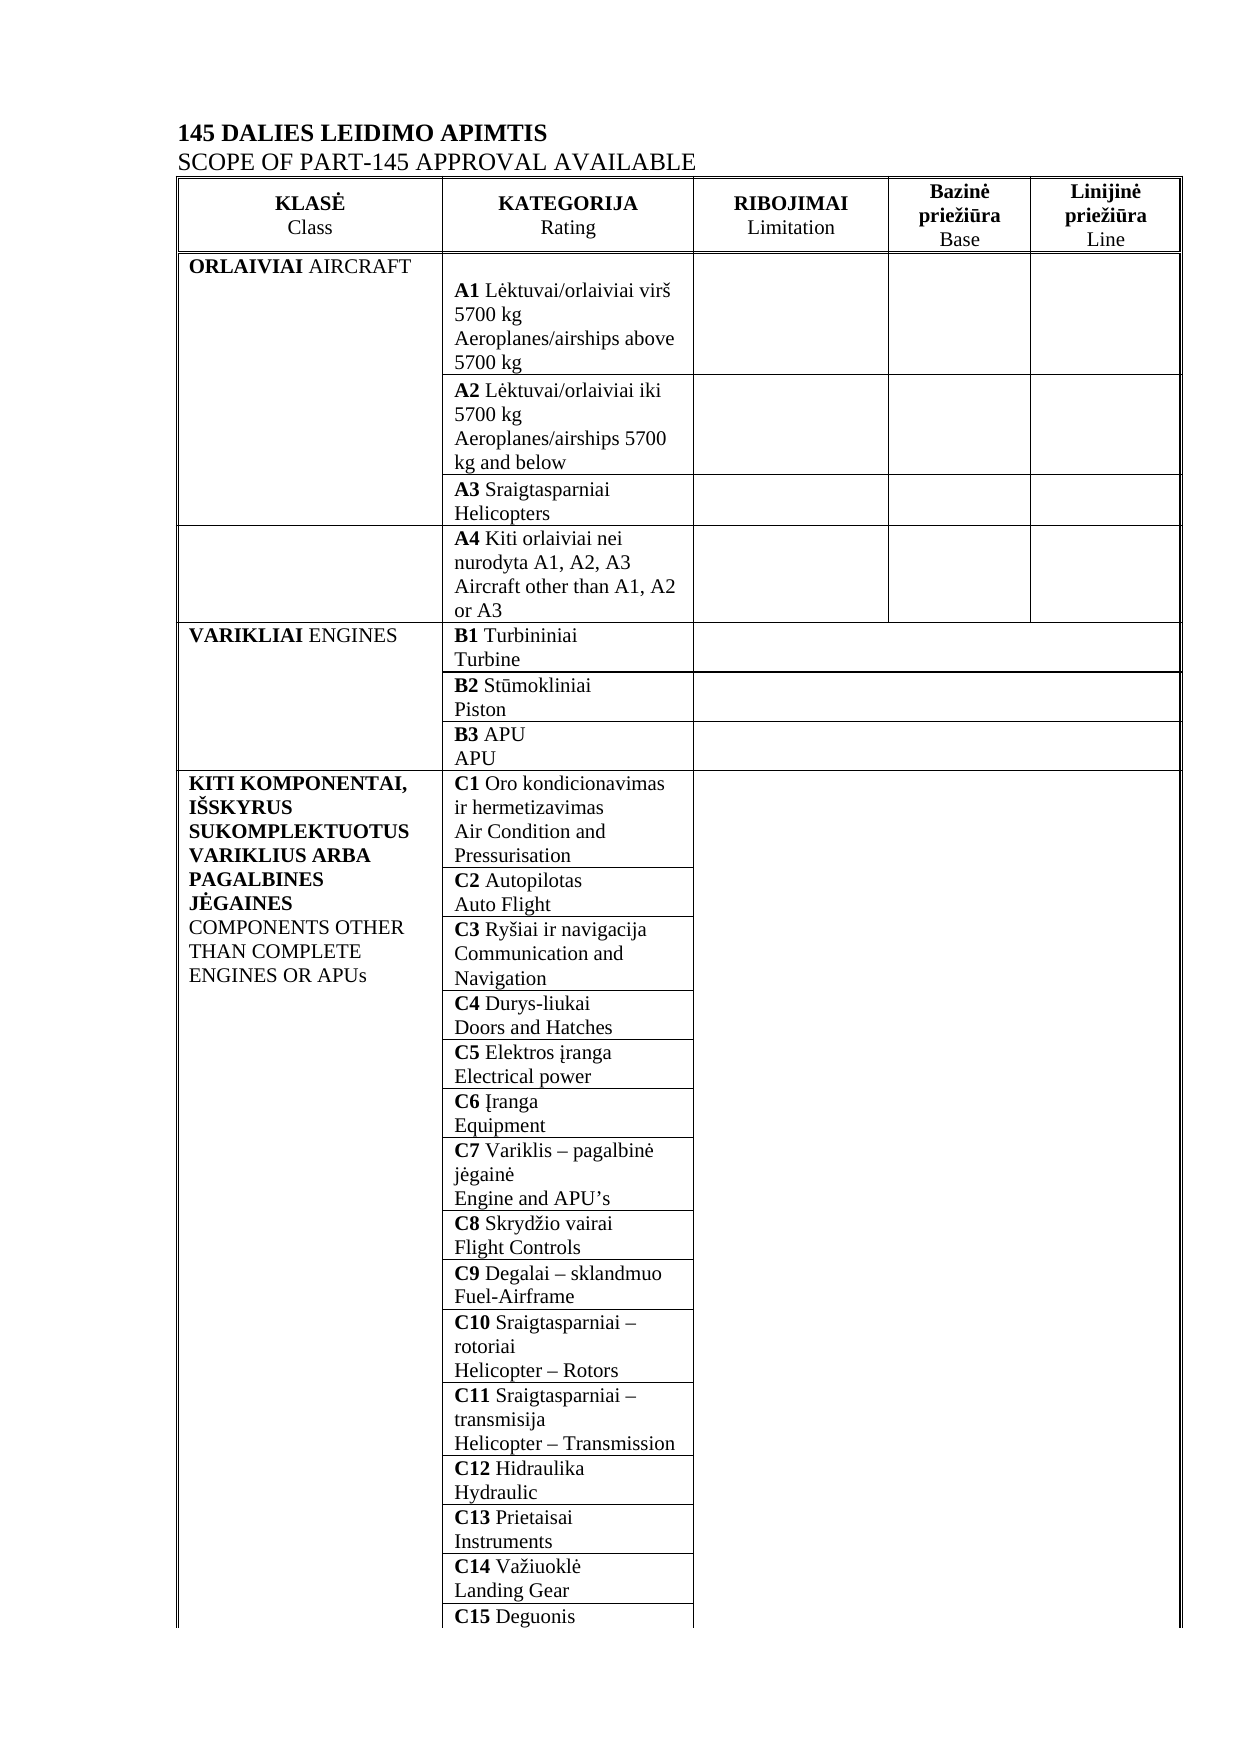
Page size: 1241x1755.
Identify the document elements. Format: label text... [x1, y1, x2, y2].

table_header RIBOJIMAI Limitation [694, 179, 888, 251]
table_cell [694, 1210, 1179, 1259]
table_cell C3 Ryšiai ir navigacija Communication and Navigation [443, 917, 693, 989]
table_cell C12 Hidraulika Hydraulic [443, 1456, 693, 1504]
table_cell [694, 916, 1179, 989]
table_cell A2 Lėktuvai/orlaiviai iki 5700 kg Aeroplanes/airships 5700 kg and below [443, 375, 693, 474]
table_cell C6 Įranga Equipment [443, 1089, 693, 1137]
table_cell B2 Stūmokliniai Piston [443, 673, 693, 721]
table_cell C5 Elektros įranga Electrical power [443, 1040, 693, 1088]
table_cell ORLAIVIAI Aircraft [179, 254, 442, 525]
table_cell C9 Degalai – sklandmuo Fuel-Airframe [443, 1260, 693, 1308]
table_cell A3 Sraigtasparniai Helicopters [443, 475, 693, 525]
table_cell A4 Kiti orlaiviai nei nurodyta A1, A2, A3 Aircraft other than A1, A2 or A3 [443, 526, 693, 622]
table_cell C14 Važiuoklė Landing Gear [443, 1554, 693, 1602]
table_cell [889, 375, 1030, 474]
table_cell [889, 526, 1030, 622]
table_cell [1031, 254, 1179, 374]
table_cell [694, 1259, 1179, 1308]
table_cell [694, 475, 888, 525]
table_cell [694, 990, 1179, 1039]
table_cell [694, 375, 888, 474]
table_cell VARIKLIAI Engines [179, 623, 442, 770]
table_cell [694, 1309, 1179, 1382]
table_cell [694, 1455, 1179, 1504]
table_cell [1031, 475, 1179, 525]
table_header Bazinė priežiūra Base [889, 179, 1030, 251]
table_cell [694, 771, 1179, 867]
table_cell C1 Oro kondicionavimas ir hermetizavimas Air Condition and Pressurisation [443, 771, 693, 867]
table_cell [889, 475, 1030, 525]
table_cell [694, 1088, 1179, 1137]
table_cell [694, 1603, 1179, 1628]
table_cell [179, 526, 442, 622]
table_cell [694, 1504, 1179, 1553]
table_cell [694, 1137, 1179, 1210]
table_cell [694, 1382, 1179, 1455]
table_cell C10 Sraigtasparniai – rotoriai Helicopter – Rotors [443, 1310, 693, 1382]
table_cell [889, 254, 1030, 374]
table_cell [694, 1553, 1179, 1602]
table_cell [694, 623, 1179, 671]
table_header Linijinė priežiūra Line [1031, 179, 1179, 251]
table_cell C4 Durys-liukai Doors and Hatches [443, 991, 693, 1039]
table_cell C15 Deguonis [443, 1604, 693, 1628]
table_cell C13 Prietaisai Instruments [443, 1505, 693, 1553]
table_header KATEGORIJA Rating [443, 179, 693, 251]
table_cell [694, 722, 1179, 770]
table_cell [694, 1039, 1179, 1088]
table_cell A1 Lėktuvai/orlaiviai virš 5700 kg Aeroplanes/airships above 5700 kg [443, 254, 693, 374]
table_cell C8 Skrydžio vairai Flight Controls [443, 1211, 693, 1259]
table_cell [694, 673, 1179, 721]
table_cell [694, 867, 1179, 916]
table_cell [1031, 375, 1179, 474]
table_cell C2 Autopilotas Auto Flight [443, 868, 693, 916]
text SCOPE OF PART-145 APPROVAL AVAILABLE [177, 147, 1181, 176]
table_cell B1 Turbininiai Turbine [443, 623, 693, 671]
text 145 DALIES LEIDIMO APIMTIS [177, 118, 1181, 147]
table_cell [694, 254, 888, 374]
table_cell B3 APU APU [443, 722, 693, 770]
table_header KLASĖ Class [179, 179, 442, 251]
table_cell [694, 526, 888, 622]
table_cell KITI KOMPONENTAI, IŠSKYRUS SUKOMPLEKTUOTUS VARIKLIUS ARBA PAGALBINES JĖGAINES COMPONENTS OTHER THAN COMPLETE ENGINES OR APUs [179, 771, 442, 1628]
table_cell C11 Sraigtasparniai – transmisija Helicopter – Transmission [443, 1383, 693, 1455]
table_cell C7 Variklis – pagalbinė jėgainė Engine and APU’s [443, 1138, 693, 1210]
table_cell [1031, 526, 1179, 622]
